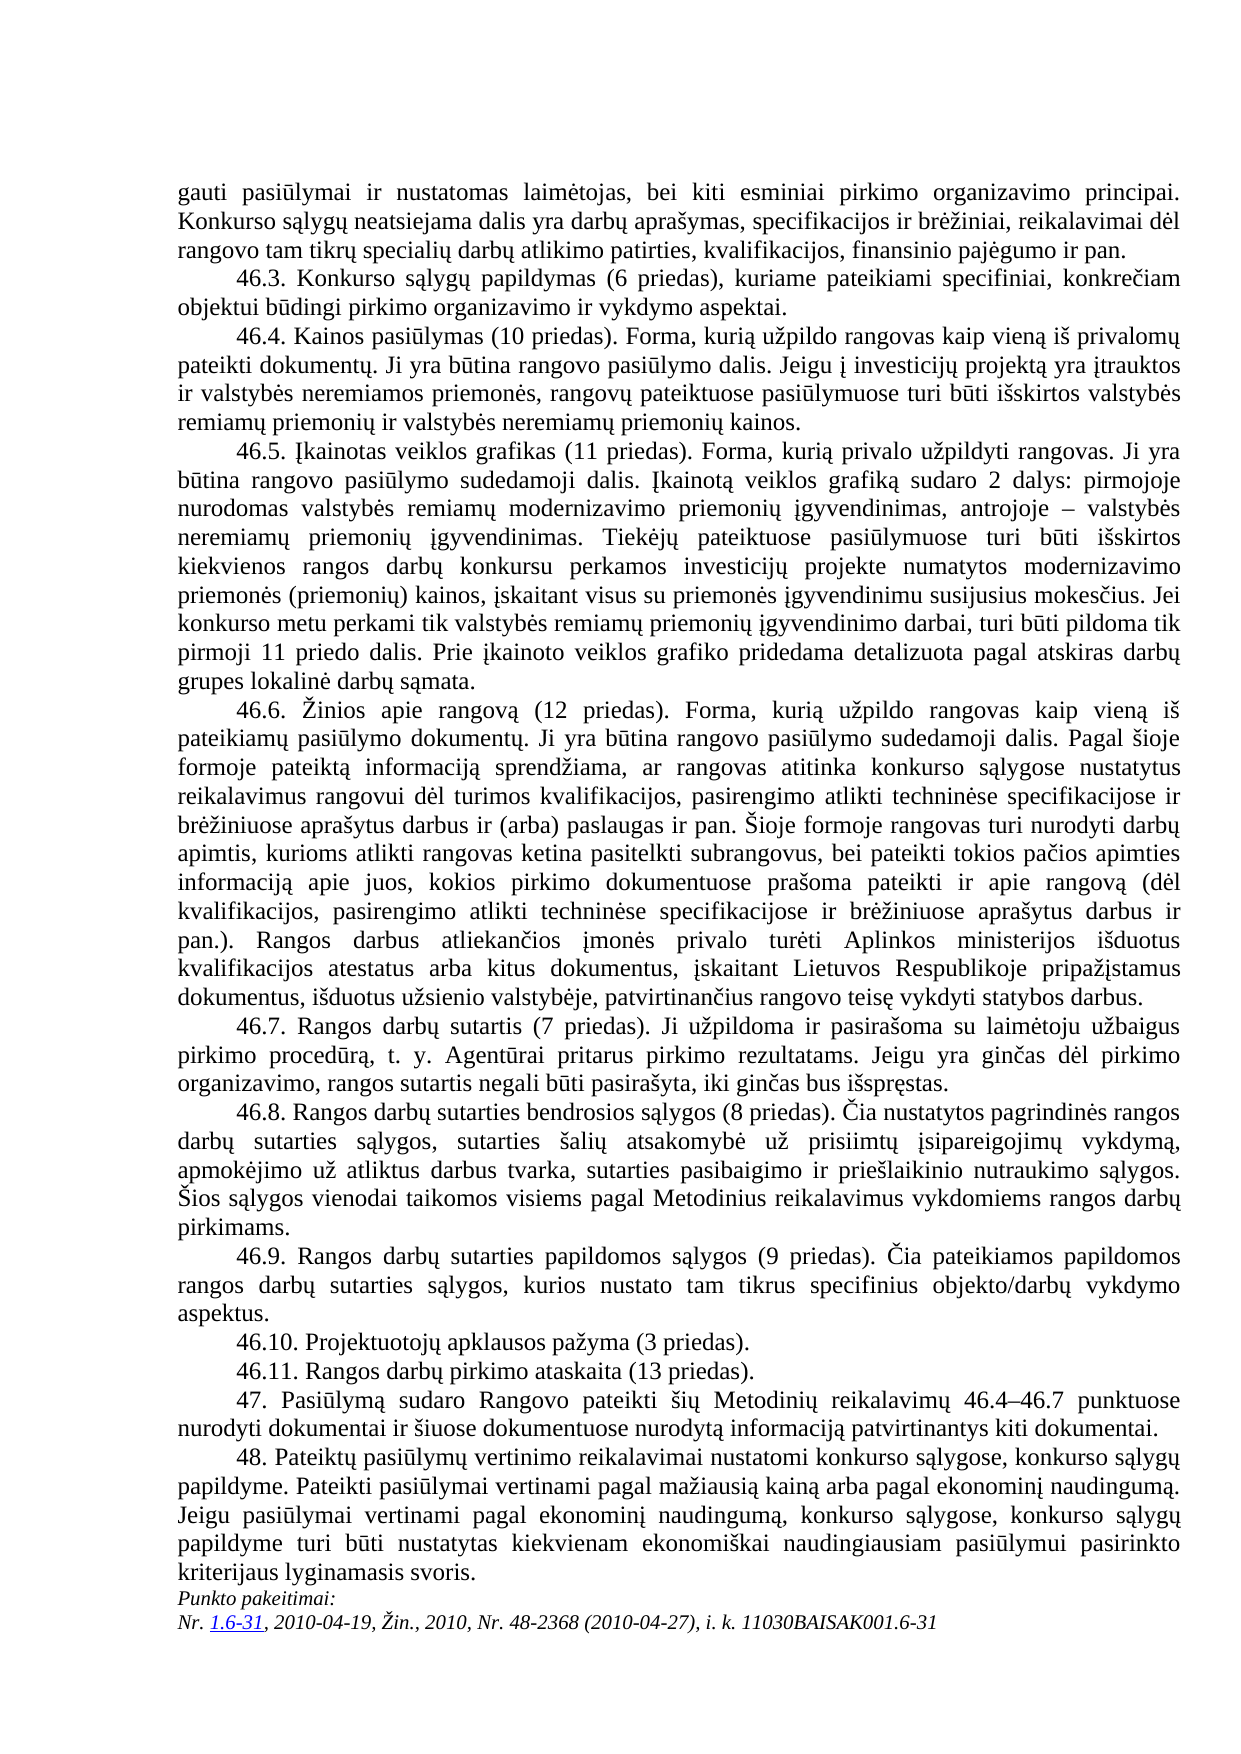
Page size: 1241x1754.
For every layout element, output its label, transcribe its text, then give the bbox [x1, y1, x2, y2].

text 46.7. Rangos darbų sutartis (7 priedas). Ji užpildoma ir pasirašoma su laimėtoju užbaigus pirkimo procedūrą, t. y. Agentūrai pritarus pirkimo rezultatams. Jeigu yra ginčas dėl pirkimo organizavimo, rangos sutartis negali būti pasirašyta, iki ginčas bus išspręstas. [177, 1011, 1181, 1097]
text 46.11. Rangos darbų pirkimo ataskaita (13 priedas). [177, 1356, 1181, 1385]
text 46.4. Kainos pasiūlymas (10 priedas). Forma, kurią užpildo rangovas kaip vieną iš privalomų pateikti dokumentų. Ji yra būtina rangovo pasiūlymo dalis. Jeigu į investicijų projektą yra įtrauktos ir valstybės neremiamos priemonės, rangovų pateiktuose pasiūlymuose turi būti išskirtos valstybės remiamų priemonių ir valstybės neremiamų priemonių kainos. [177, 321, 1181, 436]
text 46.5. Įkainotas veiklos grafikas (11 priedas). Forma, kurią privalo užpildyti rangovas. Ji yra būtina rangovo pasiūlymo sudedamoji dalis. Įkainotą veiklos grafiką sudaro 2 dalys: pirmojoje nurodomas valstybės remiamų modernizavimo priemonių įgyvendinimas, antrojoje – valstybės neremiamų priemonių įgyvendinimas. Tiekėjų pateiktuose pasiūlymuose turi būti išskirtos kiekvienos rangos darbų konkursu perkamos investicijų projekte numatytos modernizavimo priemonės (priemonių) kainos, įskaitant visus su priemonės įgyvendinimu susijusius mokesčius. Jei konkurso metu perkami tik valstybės remiamų priemonių įgyvendinimo darbai, turi būti pildoma tik pirmoji 11 priedo dalis. Prie įkainoto veiklos grafiko pridedama detalizuota pagal atskiras darbų grupes lokalinė darbų sąmata. [177, 436, 1181, 695]
text 46.3. Konkurso sąlygų papildymas (6 priedas), kuriame pateikiami specifiniai, konkrečiam objektui būdingi pirkimo organizavimo ir vykdymo aspektai. [177, 263, 1181, 321]
text 47. Pasiūlymą sudaro Rangovo pateikti šių Metodinių reikalavimų 46.4–46.7 punktuose nurodyti dokumentai ir šiuose dokumentuose nurodytą informaciją patvirtinantys kiti dokumentai. [177, 1385, 1181, 1442]
text Nr. 1.6-31, 2010-04-19, Žin., 2010, Nr. 48-2368 (2010-04-27), i. k. 11030BAISAK001.6-31 [177, 1610, 1181, 1634]
text 46.9. Rangos darbų sutarties papildomos sąlygos (9 priedas). Čia pateikiamos papildomos rangos darbų sutarties sąlygos, kurios nustato tam tikrus specifinius objekto/darbų vykdymo aspektus. [177, 1241, 1181, 1327]
text 46.8. Rangos darbų sutarties bendrosios sąlygos (8 priedas). Čia nustatytos pagrindinės rangos darbų sutarties sąlygos, sutarties šalių atsakomybė už prisiimtų įsipareigojimų vykdymą, apmokėjimo už atliktus darbus tvarka, sutarties pasibaigimo ir priešlaikinio nutraukimo sąlygos. Šios sąlygos vienodai taikomos visiems pagal Metodinius reikalavimus vykdomiems rangos darbų pirkimams. [177, 1097, 1181, 1241]
text Punkto pakeitimai: [177, 1586, 1181, 1610]
text 46.6. Žinios apie rangovą (12 priedas). Forma, kurią užpildo rangovas kaip vieną iš pateikiamų pasiūlymo dokumentų. Ji yra būtina rangovo pasiūlymo sudedamoji dalis. Pagal šioje formoje pateiktą informaciją sprendžiama, ar rangovas atitinka konkurso sąlygose nustatytus reikalavimus rangovui dėl turimos kvalifikacijos, pasirengimo atlikti techninėse specifikacijose ir brėžiniuose aprašytus darbus ir (arba) paslaugas ir pan. Šioje formoje rangovas turi nurodyti darbų apimtis, kurioms atlikti rangovas ketina pasitelkti subrangovus, bei pateikti tokios pačios apimties informaciją apie juos, kokios pirkimo dokumentuose prašoma pateikti ir apie rangovą (dėl kvalifikacijos, pasirengimo atlikti techninėse specifikacijose ir brėžiniuose aprašytus darbus ir pan.). Rangos darbus atliekančios įmonės privalo turėti Aplinkos ministerijos išduotus kvalifikacijos atestatus arba kitus dokumentus, įskaitant Lietuvos Respublikoje pripažįstamus dokumentus, išduotus užsienio valstybėje, patvirtinančius rangovo teisę vykdyti statybos darbus. [177, 695, 1181, 1011]
text 46.10. Projektuotojų apklausos pažyma (3 priedas). [177, 1327, 1181, 1356]
text 48. Pateiktų pasiūlymų vertinimo reikalavimai nustatomi konkurso sąlygose, konkurso sąlygų papildyme. Pateikti pasiūlymai vertinami pagal mažiausią kainą arba pagal ekonominį naudingumą. Jeigu pasiūlymai vertinami pagal ekonominį naudingumą, konkurso sąlygose, konkurso sąlygų papildyme turi būti nustatytas kiekvienam ekonomiškai naudingiausiam pasiūlymui pasirinkto kriterijaus lyginamasis svoris. [177, 1442, 1181, 1586]
text gauti pasiūlymai ir nustatomas laimėtojas, bei kiti esminiai pirkimo organizavimo principai. Konkurso sąlygų neatsiejama dalis yra darbų aprašymas, specifikacijos ir brėžiniai, reikalavimai dėl rangovo tam tikrų specialių darbų atlikimo patirties, kvalifikacijos, finansinio pajėgumo ir pan. [177, 177, 1181, 263]
